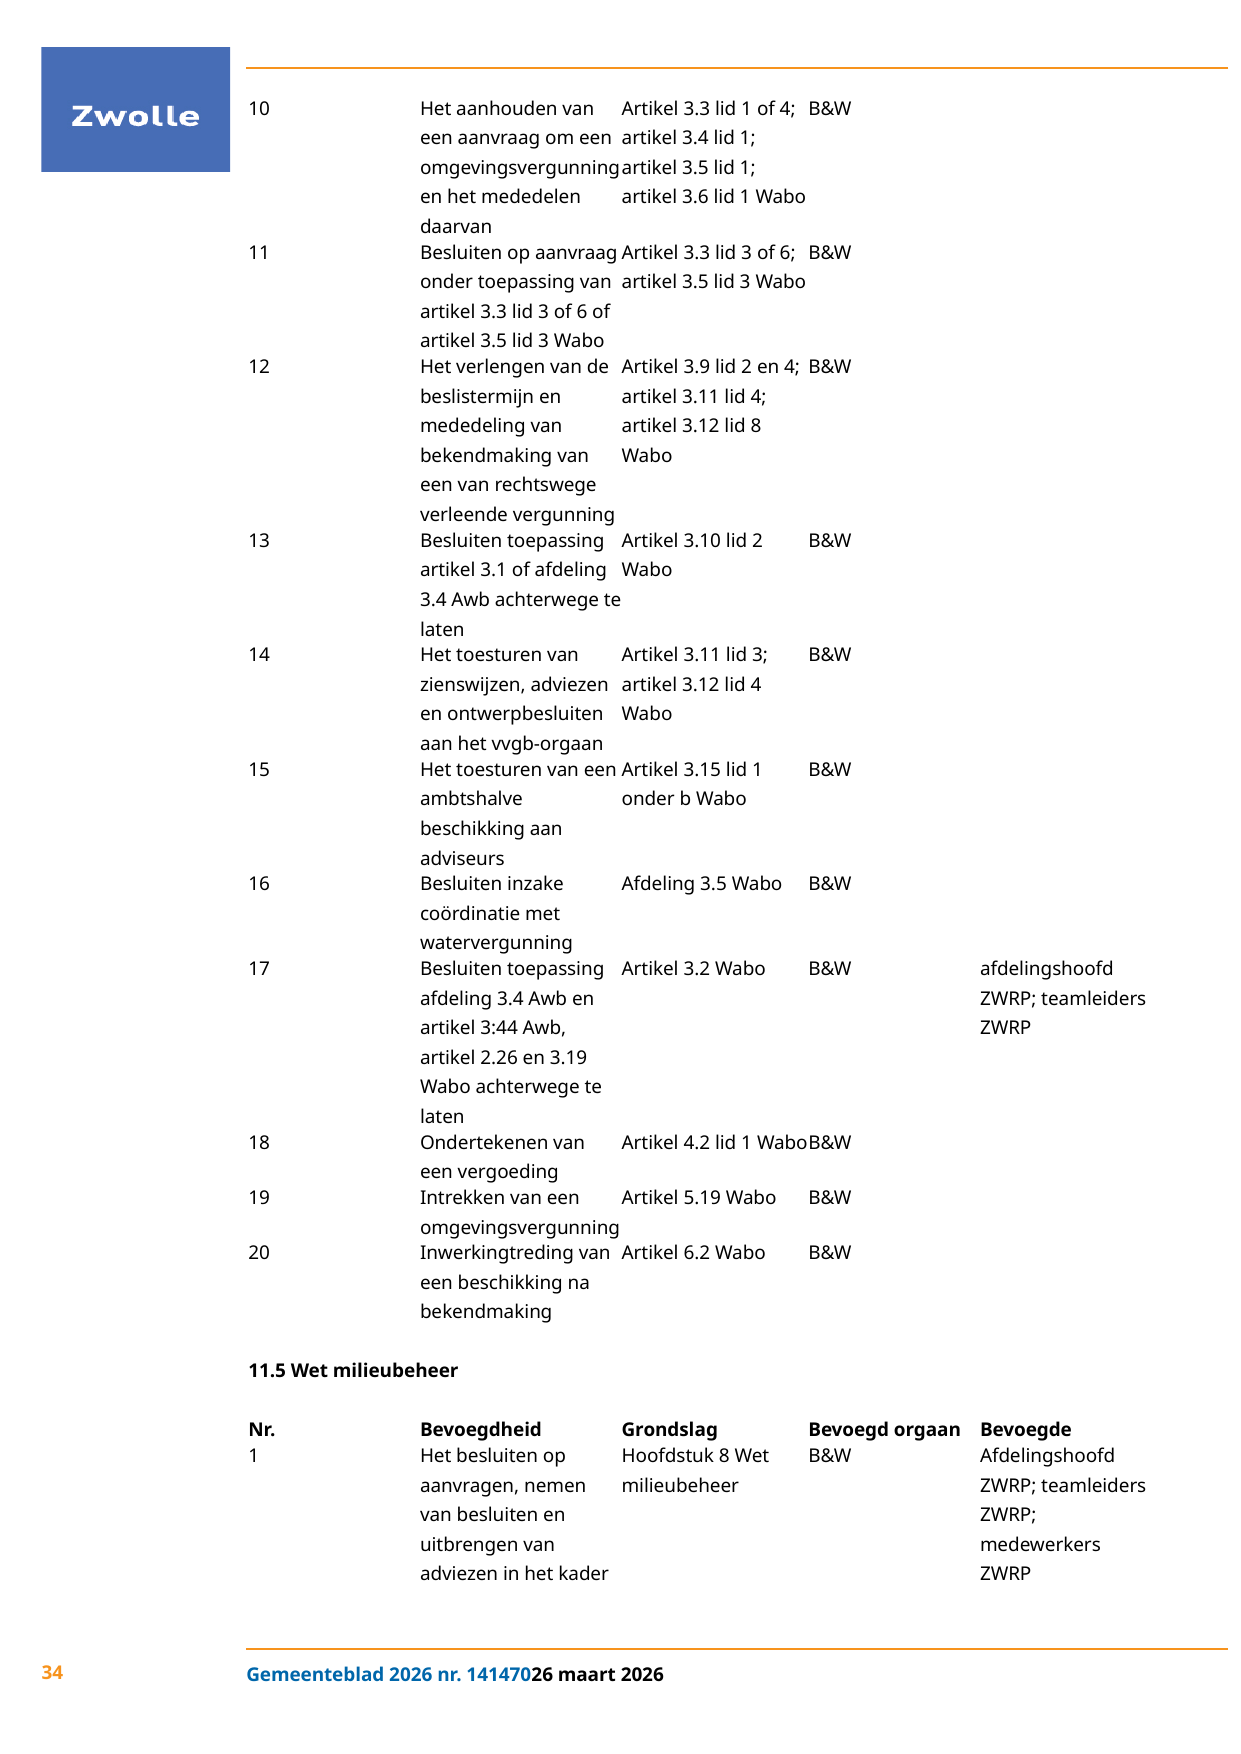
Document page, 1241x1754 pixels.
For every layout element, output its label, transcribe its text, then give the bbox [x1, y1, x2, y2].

table_cell Artikel 3.2 Wabo [621, 955, 808, 1129]
table_cell 10 [248, 95, 420, 239]
table_cell [980, 641, 1152, 756]
table_cell Hoofdstuk 8 Wet milieubeheer [621, 1442, 808, 1586]
table_cell Afdelingshoofd ZWRP; teamleiders ZWRP; medewerkers ZWRP [980, 1442, 1152, 1586]
table_cell B&W [808, 1129, 980, 1184]
table_cell B&W [808, 870, 980, 955]
table_cell Artikel 6.2 Wabo [621, 1240, 808, 1324]
picture [41, 47, 231, 172]
table_cell B&W [808, 1442, 980, 1586]
table_cell Besluiten op aanvraag onder toepassing van artikel 3.3 lid 3 of 6 of artikel 3.5 lid 3 Wabo [420, 239, 621, 353]
table_cell 15 [248, 756, 420, 870]
table_cell B&W [808, 1240, 980, 1324]
table_cell Artikel 3.3 lid 1 of 4; artikel 3.4 lid 1; artikel 3.5 lid 1; artikel 3.6 lid 1 Wabo [621, 95, 808, 239]
table_cell B&W [808, 95, 980, 239]
table_cell [980, 527, 1152, 641]
table_cell 18 [248, 1129, 420, 1184]
table_cell 12 [248, 353, 420, 527]
table_cell 16 [248, 870, 420, 955]
table_cell B&W [808, 641, 980, 756]
table_header Nr. [248, 1417, 420, 1442]
table_cell Het toesturen van zienswijzen, adviezen en ontwerpbesluiten aan het vvgb-orgaan [420, 641, 621, 756]
table_cell Besluiten inzake coördinatie met watervergunning [420, 870, 621, 955]
table_header Bevoegd orgaan [808, 1417, 980, 1442]
text 11.5 Wet milieubeheer [248, 1357, 1152, 1383]
table_cell B&W [808, 1184, 980, 1239]
table_cell Het toesturen van een ambtshalve beschikking aan adviseurs [420, 756, 621, 870]
table_cell 13 [248, 527, 420, 641]
table_cell 17 [248, 955, 420, 1129]
table_header Bevoegde [980, 1417, 1152, 1442]
table_cell B&W [808, 756, 980, 870]
table_cell Inwerkingtreding van een beschikking na bekendmaking [420, 1240, 621, 1324]
table_cell 1 [248, 1442, 420, 1586]
table_cell Artikel 4.2 lid 1 Wabo [621, 1129, 808, 1184]
table_cell B&W [808, 527, 980, 641]
table_cell Artikel 5.19 Wabo [621, 1184, 808, 1239]
table_cell 11 [248, 239, 420, 353]
table_cell Intrekken van een omgevingsvergunning [420, 1184, 621, 1239]
table_cell [980, 870, 1152, 955]
table_cell B&W [808, 955, 980, 1129]
table_cell 19 [248, 1184, 420, 1239]
table_cell Het verlengen van de beslistermijn en mededeling van bekendmaking van een van rechtswege verleende vergunning [420, 353, 621, 527]
table_cell [980, 353, 1152, 527]
table_cell Ondertekenen van een vergoeding [420, 1129, 621, 1184]
table_header Bevoegdheid [420, 1417, 621, 1442]
table_cell Het aanhouden van een aanvraag om een omgevingsvergunning en het mededelen daarvan [420, 95, 621, 239]
table_cell Besluiten toepassing afdeling 3.4 Awb en artikel 3:44 Awb, artikel 2.26 en 3.19 Wabo achterwege te laten [420, 955, 621, 1129]
table_cell B&W [808, 353, 980, 527]
table_cell [980, 1240, 1152, 1324]
table_cell Artikel 3.15 lid 1 onder b Wabo [621, 756, 808, 870]
table_cell Besluiten toepassing artikel 3.1 of afdeling 3.4 Awb achterwege te laten [420, 527, 621, 641]
table_cell [980, 239, 1152, 353]
table_cell B&W [808, 239, 980, 353]
table_cell afdelingshoofd ZWRP; teamleiders ZWRP [980, 955, 1152, 1129]
table_cell [980, 1184, 1152, 1239]
table_cell Afdeling 3.5 Wabo [621, 870, 808, 955]
table_cell 14 [248, 641, 420, 756]
table_cell Het besluiten op aanvragen, nemen van besluiten en uitbrengen van adviezen in het kader [420, 1442, 621, 1586]
table_cell Artikel 3.10 lid 2 Wabo [621, 527, 808, 641]
table_header Grondslag [621, 1417, 808, 1442]
table_cell Artikel 3.9 lid 2 en 4; artikel 3.11 lid 4; artikel 3.12 lid 8 Wabo [621, 353, 808, 527]
table_cell [980, 1129, 1152, 1184]
table_cell 20 [248, 1240, 420, 1324]
table_cell Artikel 3.3 lid 3 of 6; artikel 3.5 lid 3 Wabo [621, 239, 808, 353]
table_cell Artikel 3.11 lid 3; artikel 3.12 lid 4 Wabo [621, 641, 808, 756]
table_cell [980, 756, 1152, 870]
table_cell [980, 95, 1152, 239]
